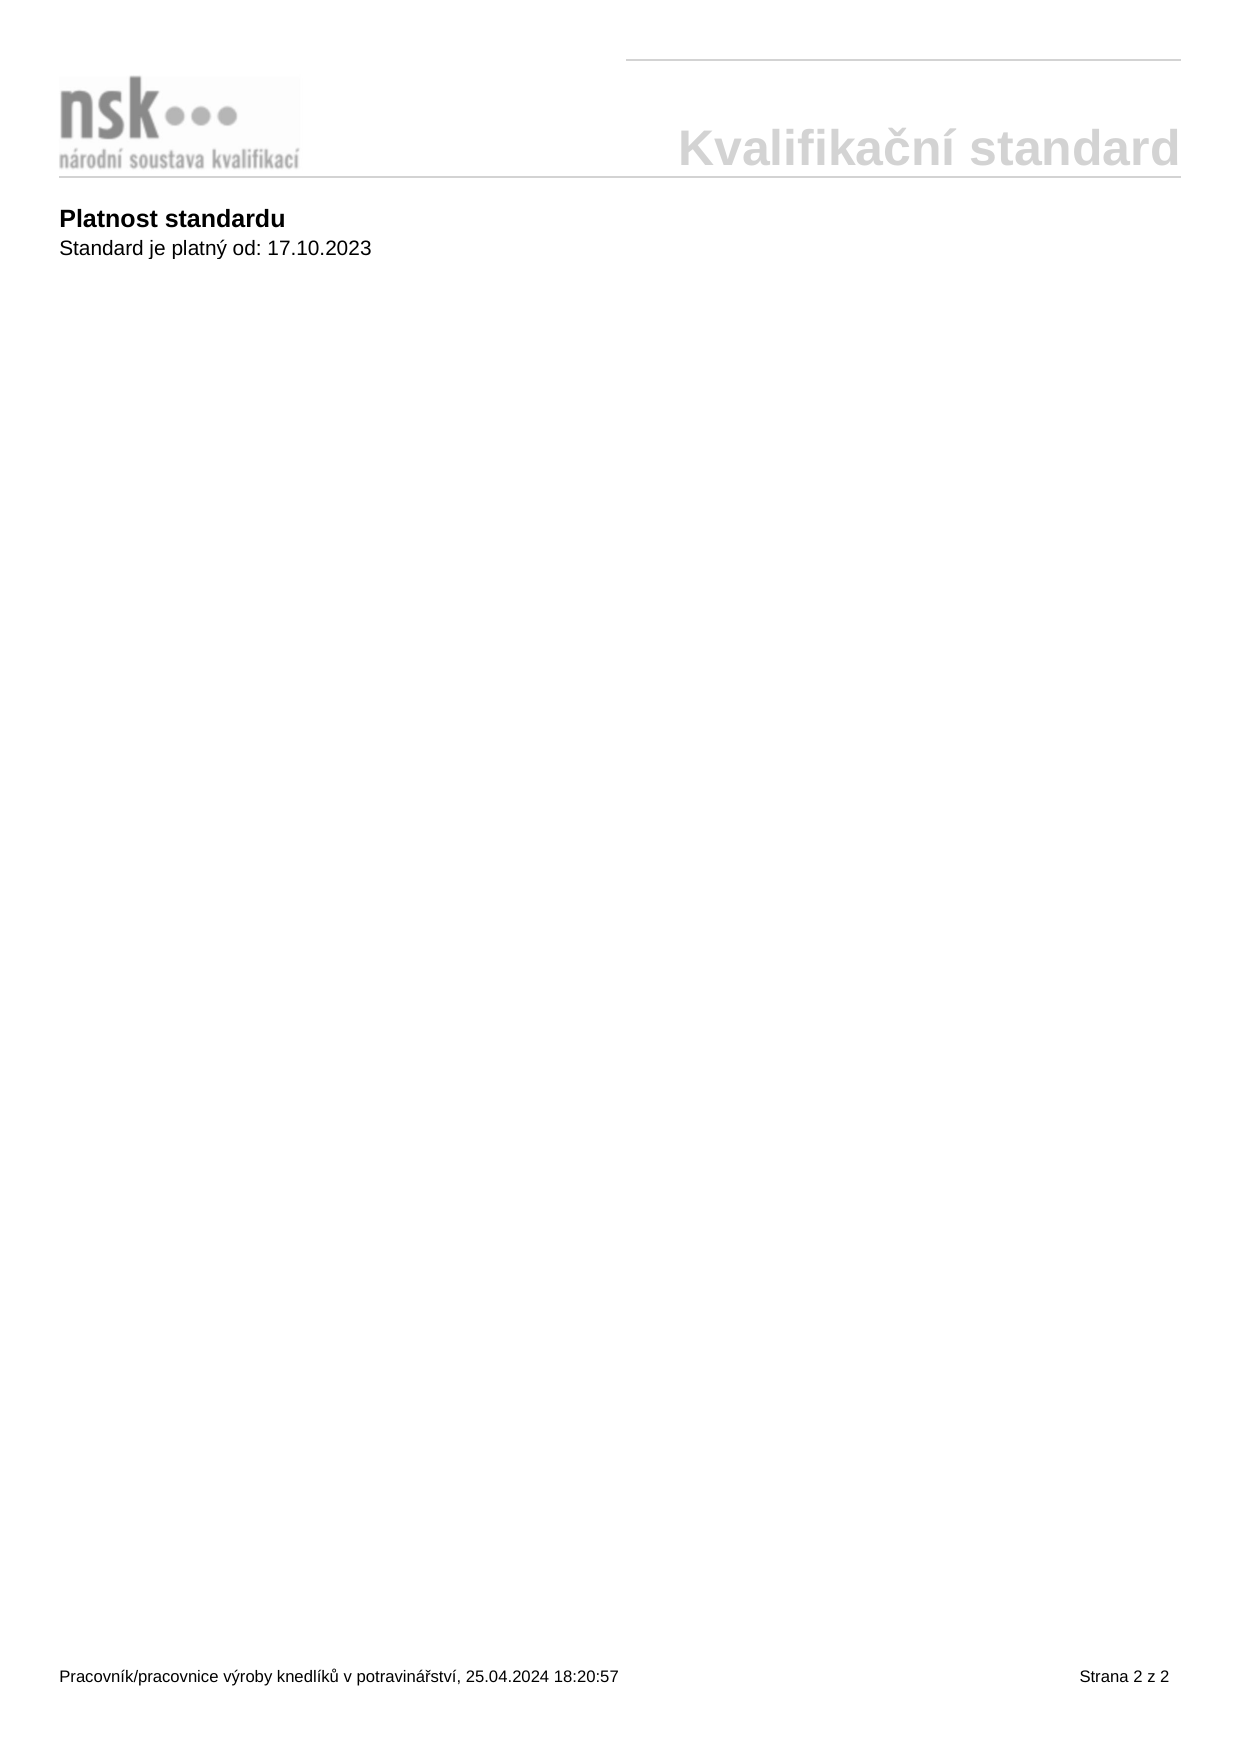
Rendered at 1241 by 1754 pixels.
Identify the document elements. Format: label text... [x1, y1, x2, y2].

table_cell [1169, 1409, 1181, 1658]
table_cell Pracovník/pracovnice výroby knedlíků v potravinářství, 25.04.2024 18:20:57 [59, 1658, 862, 1694]
table_cell [59, 178, 1181, 194]
table_cell [626, 1159, 862, 1409]
table_cell [620, 559, 626, 859]
table_cell [1169, 559, 1181, 859]
table_cell Kvalifikační standard [626, 61, 1181, 176]
table_cell Platnost standardu [59, 200, 1181, 236]
table_cell [862, 259, 1093, 559]
table_cell [626, 259, 862, 559]
table_cell [59, 859, 483, 1159]
table_cell Strana 2 z 2 [862, 1658, 1169, 1694]
table_cell [484, 1409, 620, 1658]
table_cell [862, 1159, 1093, 1409]
table_cell [862, 1409, 1093, 1658]
table_cell [1169, 259, 1181, 559]
table_cell [1169, 1658, 1181, 1694]
table_cell [1169, 859, 1181, 1159]
table_cell [626, 859, 862, 1159]
table_cell [484, 1159, 620, 1409]
table_cell [621, 59, 626, 170]
table_cell [1093, 1409, 1169, 1658]
table_cell [620, 1159, 626, 1409]
table_cell [484, 559, 620, 859]
table_cell [620, 1409, 626, 1658]
table_cell [1169, 1159, 1181, 1409]
table_cell [484, 194, 620, 200]
picture [58, 59, 621, 171]
table_cell [620, 859, 626, 1159]
table_cell [862, 559, 1093, 859]
table_cell [59, 171, 483, 176]
table_cell [626, 559, 862, 859]
table_cell [484, 859, 620, 1159]
table_cell Standard je platný od: 17.10.2023 [59, 236, 1181, 259]
table_cell [626, 1409, 862, 1658]
table_cell [1169, 194, 1181, 200]
table_cell [59, 1409, 483, 1658]
table_cell [620, 259, 626, 559]
table_cell [1093, 859, 1169, 1159]
table_cell [1093, 1159, 1169, 1409]
table_cell [626, 194, 862, 200]
table_cell [59, 1159, 483, 1409]
table_cell [1093, 559, 1169, 859]
table_cell [862, 859, 1093, 1159]
table_cell [59, 559, 483, 859]
table_cell [59, 194, 483, 200]
table_cell [59, 259, 483, 559]
table_cell [862, 194, 1093, 200]
table_cell [484, 171, 620, 176]
table_cell [1093, 194, 1169, 200]
table_cell [484, 259, 620, 559]
table_cell [1093, 259, 1169, 559]
